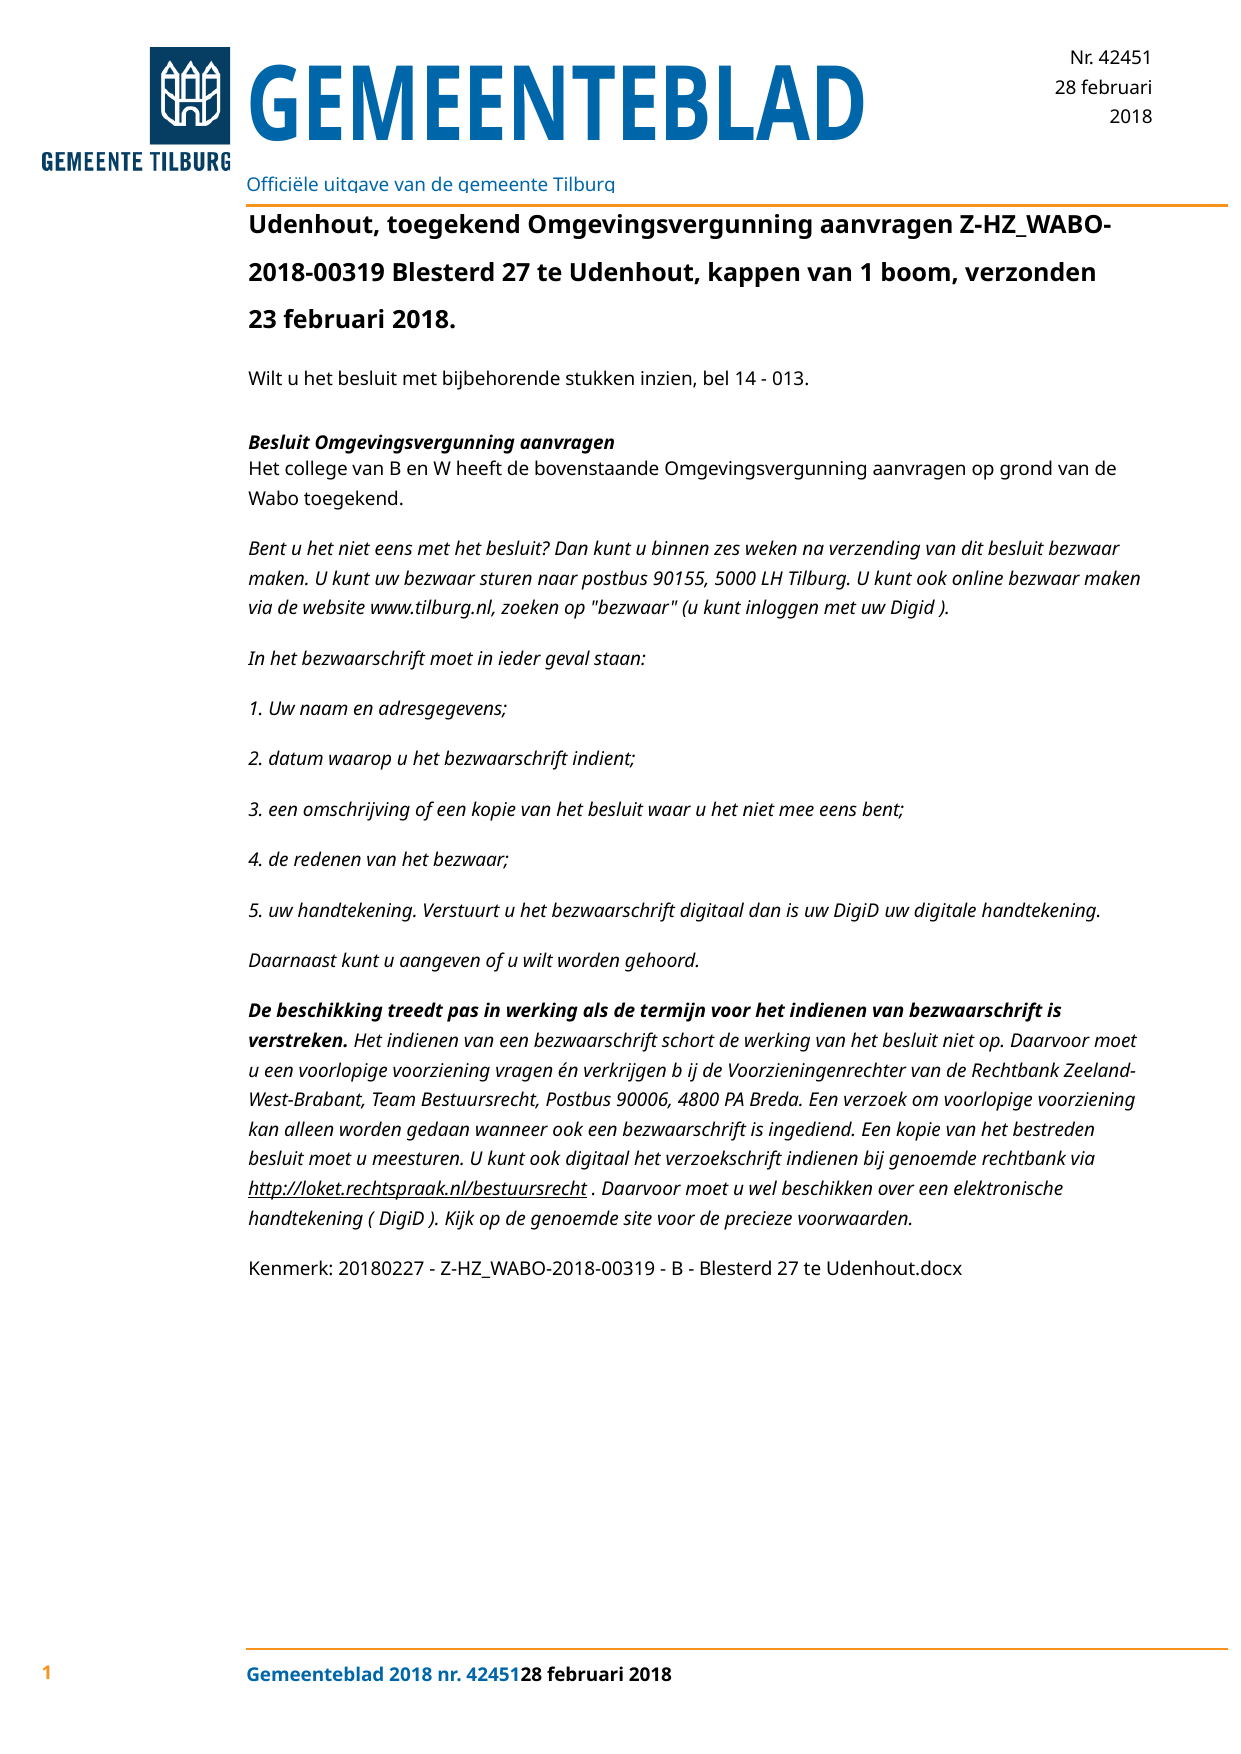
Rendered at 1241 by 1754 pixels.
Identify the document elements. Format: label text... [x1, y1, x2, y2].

picture [41, 47, 231, 172]
text 5. uw handtekening. Verstuurt u het bezwaarschrift digitaal dan is uw DigiD uw digitale handtekening. [248, 897, 1152, 923]
text 2. datum waarop u het bezwaarschrift indient; [248, 746, 1152, 771]
text 1. Uw naam en adresgegevens; [248, 695, 1152, 721]
text 4. de redenen van het bezwaar; [248, 846, 1152, 872]
text Udenhout, toegekend Omgevingsvergunning aanvragen Z-HZ_WABO-2018-00319 Blesterd 27 te Udenhout, kappen van 1 boom, verzonden 23 februari 2018. [248, 207, 1152, 336]
text Kenmerk: 20180227 - Z-HZ_WABO-2018-00319 - B - Blesterd 27 te Udenhout.docx [248, 1255, 1152, 1281]
text Het college van B en W heeft de bovenstaande Omgevingsvergunning aanvragen op grond van de Wabo toegekend. [248, 455, 1152, 511]
text Daarnaast kunt u aangeven of u wilt worden gehoord. [248, 947, 1152, 973]
text Bent u het niet eens met het besluit? Dan kunt u binnen zes weken na verzending van dit besluit bezwaar maken. U kunt uw bezwaar sturen naar postbus 90155, 5000 LH Tilburg. U kunt ook online bezwaar maken via de website www.tilburg.nl, zoeken op "bezwaar" (u kunt inloggen met uw Digid ). [248, 535, 1152, 620]
text 3. een omschrijving of een kopie van het besluit waar u het niet mee eens bent; [248, 796, 1152, 822]
text In het bezwaarschrift moet in ieder geval staan: [248, 645, 1152, 671]
text Besluit Omgevingsvergunning aanvragen [248, 429, 1152, 455]
text Wilt u het besluit met bijbehorende stukken inzien, bel 14 - 013. [248, 366, 1152, 391]
text De beschikking treedt pas in werking als de termijn voor het indienen van bezwaarschrift is verstreken. Het indienen van een bezwaarschrift schort de werking van het besluit niet op. Daarvoor moet u een voorlopige voorziening vragen én verkrijgen b ij de Voorzieningenrechter van de Rechtbank Zeeland-West-Brabant, Team Bestuursrecht, Postbus 90006, 4800 PA Breda. Een verzoek om voorlopige voorziening kan alleen worden gedaan wanneer ook een bezwaarschrift is ingediend. Een kopie van het bestreden besluit moet u meesturen. U kunt ook digitaal het verzoekschrift indienen bij genoemde rechtbank via http://loket.rechtspraak.nl/bestuursrecht . Daarvoor moet u wel beschikken over een elektronische handtekening ( DigiD ). Kijk op de genoemde site voor de precieze voorwaarden. [248, 998, 1152, 1231]
